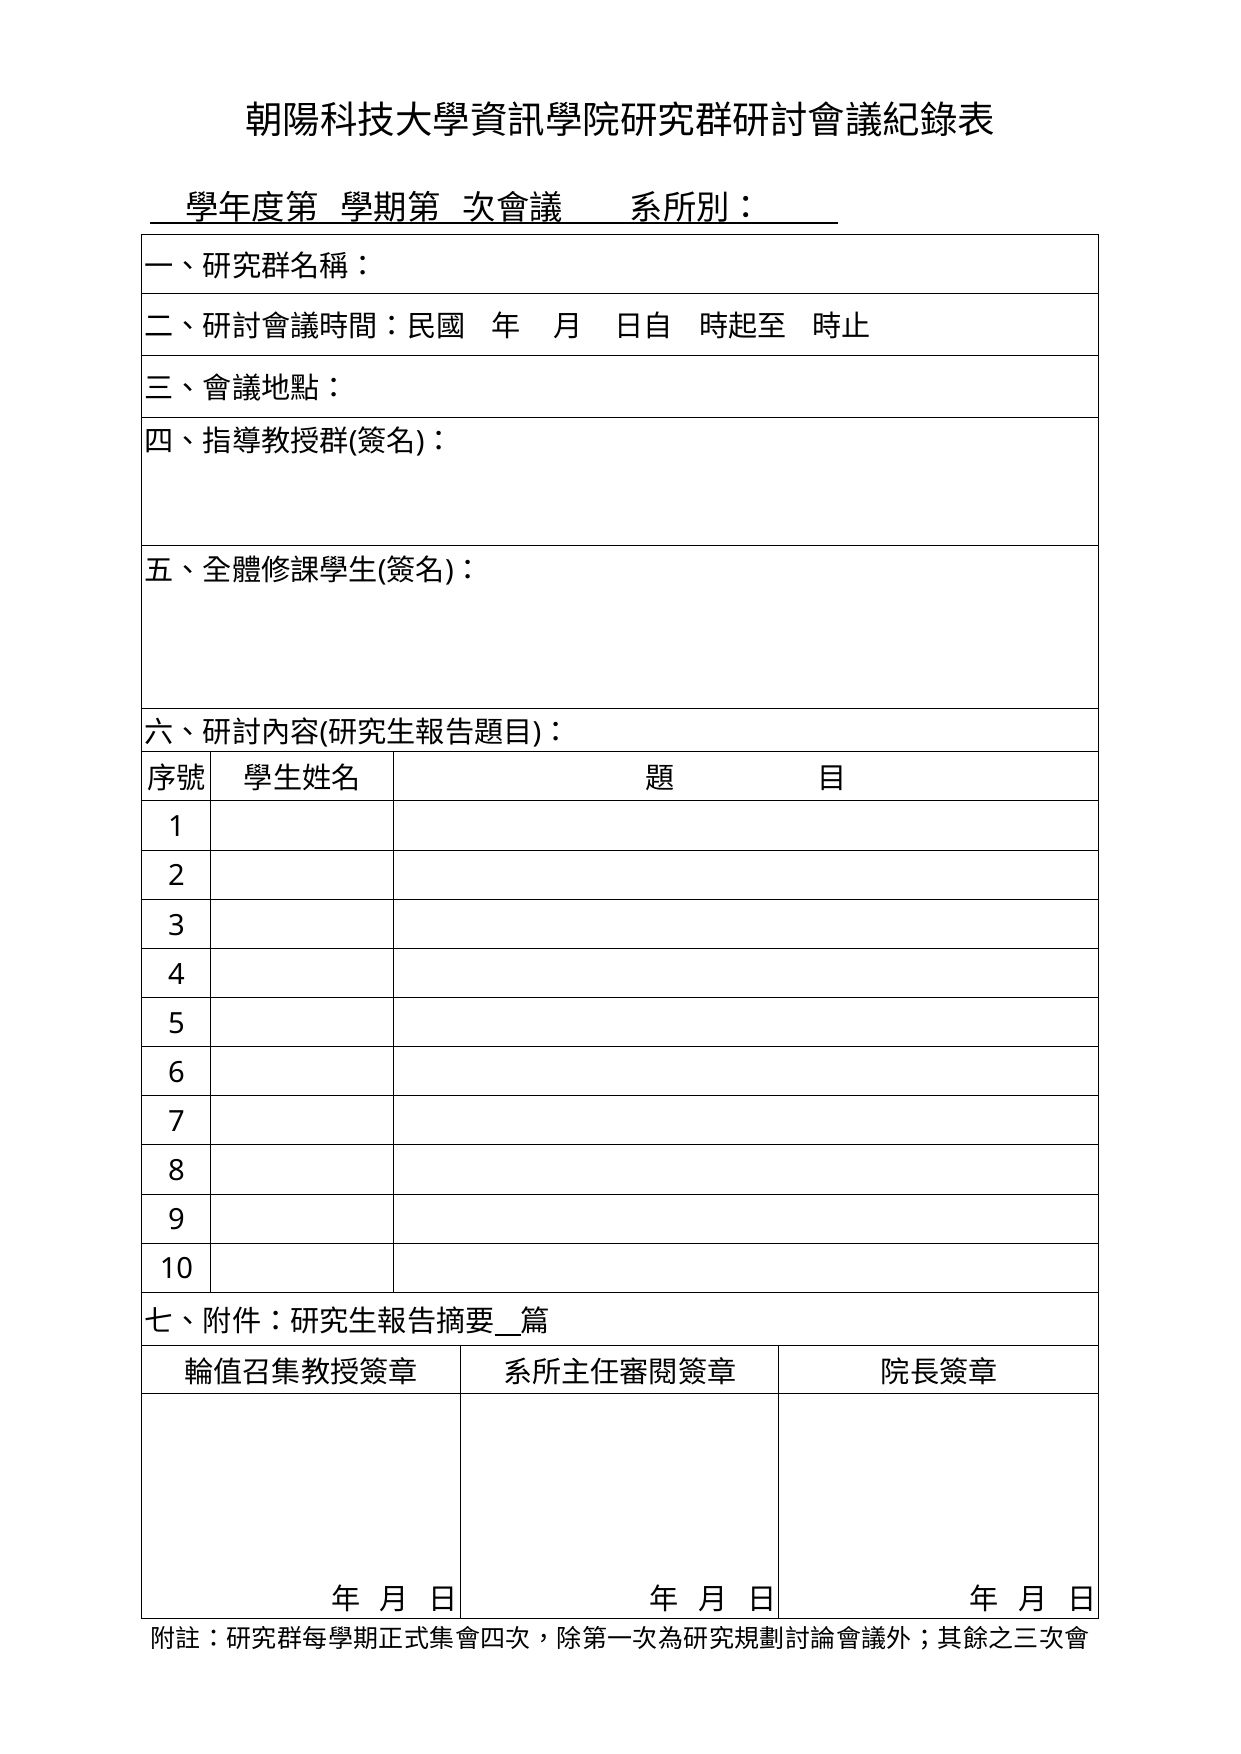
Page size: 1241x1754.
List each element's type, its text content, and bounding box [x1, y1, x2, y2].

table_header 一、研究群名稱： [142, 235, 1098, 292]
table_cell 年 月 日 [142, 1394, 460, 1618]
table_cell [394, 1195, 1098, 1243]
table_cell [394, 1096, 1098, 1144]
table_cell 9 [142, 1195, 210, 1243]
table_cell 二、研討會議時間：民國 年 月 日自 時起至 時止 [142, 294, 1098, 354]
table_cell 5 [142, 998, 210, 1046]
text 附註：研究群每學期正式集會四次，除第一次為研究規劃討論會議外；其餘之三次會 [150, 1619, 1090, 1655]
table_cell [394, 949, 1098, 997]
table_cell [211, 1145, 393, 1193]
table_cell 學生姓名 [211, 752, 393, 800]
table_cell 五、全體修課學生(簽名)： [142, 546, 1098, 708]
table_cell 8 [142, 1145, 210, 1193]
table_cell [394, 1145, 1098, 1193]
table_cell [211, 851, 393, 898]
table_cell [211, 998, 393, 1046]
table_cell [211, 801, 393, 849]
table_cell 六、研討內容(研究生報告題目)： [142, 709, 1098, 751]
table_cell 輪值召集教授簽章 [142, 1346, 460, 1393]
table_cell [211, 1244, 393, 1292]
table_cell [394, 851, 1098, 898]
table_cell 三、會議地點： [142, 356, 1098, 417]
table_cell [211, 1195, 393, 1243]
table_cell 院長簽章 [779, 1346, 1098, 1393]
table_cell 四、指導教授群(簽名)： [142, 418, 1098, 545]
table_cell [211, 1047, 393, 1095]
table_cell 序號 [142, 752, 210, 800]
table_cell [394, 1244, 1098, 1292]
table_cell 年 月 日 [461, 1394, 778, 1618]
table_cell 七、附件：研究生報告摘要 篇 [142, 1293, 1098, 1345]
text 學年度第 學期第 次會議 系所別： [150, 180, 1090, 229]
table_cell 7 [142, 1096, 210, 1144]
table_cell 年 月 日 [779, 1394, 1098, 1618]
table_cell 6 [142, 1047, 210, 1095]
text 朝陽科技大學資訊學院研究群研討會議紀錄表 [150, 89, 1090, 144]
table_cell [394, 998, 1098, 1046]
table_cell 題 目 [394, 752, 1098, 800]
table_cell 1 [142, 801, 210, 849]
table_cell 2 [142, 851, 210, 898]
table_cell [211, 900, 393, 948]
table_cell [394, 900, 1098, 948]
table_cell 10 [142, 1244, 210, 1292]
table_cell 4 [142, 949, 210, 997]
table_cell [394, 1047, 1098, 1095]
table_cell [211, 949, 393, 997]
table_cell [394, 801, 1098, 849]
table_cell 系所主任審閱簽章 [461, 1346, 778, 1393]
table_cell [211, 1096, 393, 1144]
table_cell 3 [142, 900, 210, 948]
